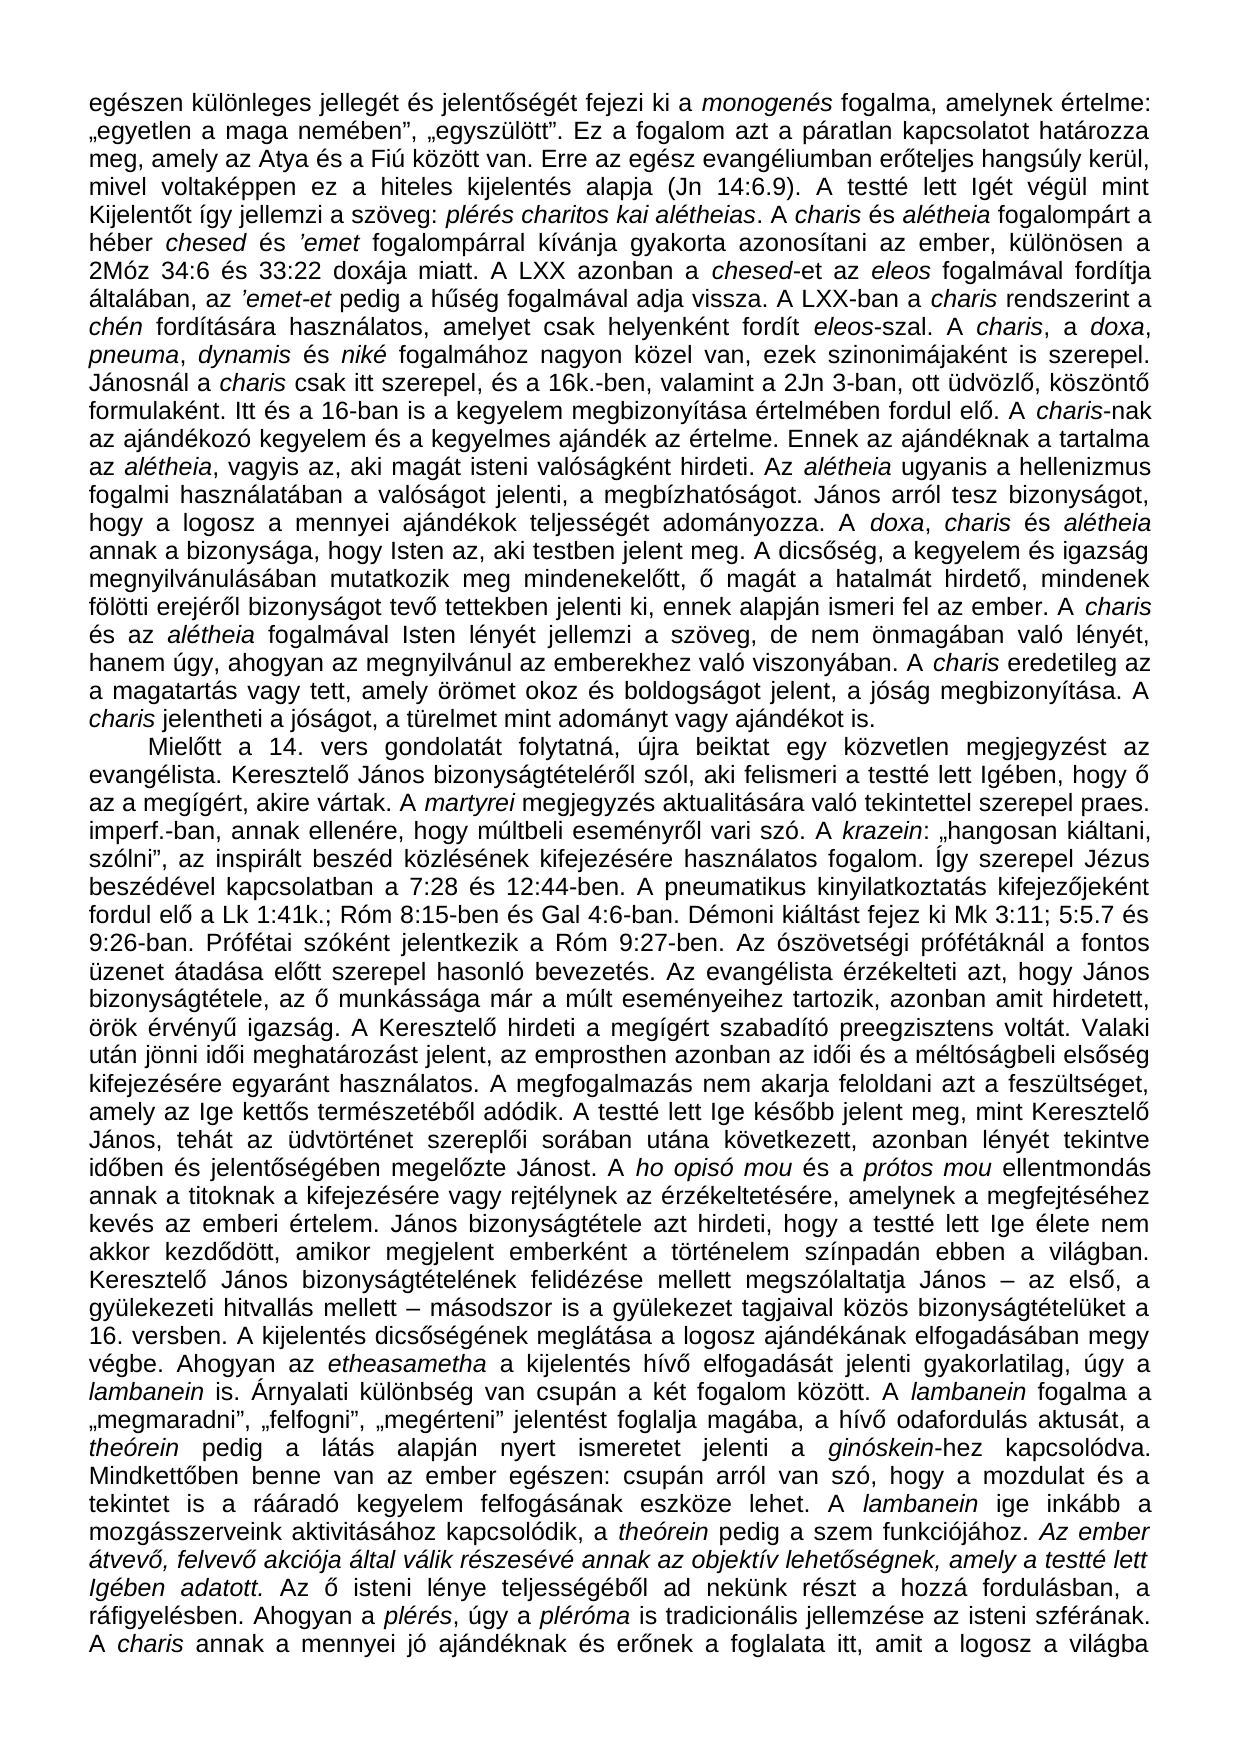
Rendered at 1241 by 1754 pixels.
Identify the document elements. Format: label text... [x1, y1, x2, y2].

text Mielőtt a 14. vers gondolatát folytatná, újra beiktat egy közvetlen megjegyzést az evangélista. Keresztelő János bizonyságtételéről szól, aki felismeri a testté lett Igében, hogy ő az a megígért, akire vártak. A martyrei megjegyzés aktualitására való tekintettel szerepel praes. imperf.-ban, annak ellenére, hogy múltbeli eseményről vari szó. A krazein: „hangosan kiáltani, szólni”, az inspirált beszéd közlésének kifejezésére használatos fogalom. Így szerepel Jézus beszédével kapcsolatban a 7:28 és 12:44-ben. A pneumatikus kinyilatkoztatás kifejezőjeként fordul elő a Lk 1:41k.; Róm 8:15-ben és Gal 4:6-ban. Démoni kiáltást fejez ki Mk 3:11; 5:5.7 és 9:26-ban. Prófétai szóként jelentkezik a Róm 9:27-ben. Az ószövetségi prófétáknál a fontos üzenet átadása előtt szerepel hasonló bevezetés. Az evangélista érzékelteti azt, hogy János bizonyságtétele, az ő munkássága már a múlt eseményeihez tartozik, azonban amit hirdetett, örök érvényű igazság. A Keresztelő hirdeti a megígért szabadító preegzisztens voltát. Valaki után jönni idői meghatározást jelent, az emprosthen azonban az idői és a méltóságbeli elsőség kifejezésére egyaránt használatos. A megfogalmazás nem akarja feloldani azt a feszültséget, amely az Ige kettős természetéből adódik. A testté lett Ige később jelent meg, mint Keresztelő János, tehát az üdvtörténet szereplői sorában utána következett, azonban lényét tekintve időben és jelentőségében megelőzte Jánost. A ho opisó mou és a prótos mou ellentmondás annak a titoknak a kifejezésére vagy rejtélynek az érzékeltetésére, amelynek a megfejtéséhez kevés az emberi értelem. János bizonyságtétele azt hirdeti, hogy a testté lett Ige élete nem akkor kezdődött, amikor megjelent emberként a történelem színpadán ebben a világban. Keresztelő János bizonyságtételének felidézése mellett megszólaltatja János – az első, a gyülekezeti hitvallás mellett – másodszor is a gyülekezet tagjaival közös bizonyságtételüket a 16. versben. A kijelentés dicsőségének meglátása a logosz ajándékának elfogadásában megy végbe. Ahogyan az etheasametha a kijelentés hívő elfogadását jelenti gyakorlatilag, úgy a lambanein is. Árnyalati különbség van csupán a két fogalom között. A lambanein fogalma a „megmaradni”, „felfogni”, „megérteni” jelentést foglalja magába, a hívő odafordulás aktusát, a theórein pedig a látás alapján nyert ismeretet jelenti a ginóskein-hez kapcsolódva. Mindkettőben benne van az ember egészen: csupán arról van szó, hogy a mozdulat és a tekintet is a rááradó kegyelem felfogásának eszköze lehet. A lambanein ige inkább a mozgásszerveink aktivitásához kapcsolódik, a theórein pedig a szem funkciójához. Az ember átvevő, felvevő akciója által válik részesévé annak az objektív lehetőségnek, amely a testté lett Igében adatott. Az ő isteni lénye teljességéből ad nekünk részt a hozzá fordulásban, a ráfigyelésben. Ahogyan a plérés, úgy a pléróma is tradicionális jellemzése az isteni szférának. A charis annak a mennyei jó ajándéknak és erőnek a foglalata itt, amit a logosz a világba [88, 733, 1152, 1658]
text egészen különleges jellegét és jelentőségét fejezi ki a monogenés fogalma, amelynek értelme: „egyetlen a maga nemében”, „egyszülött”. Ez a fogalom azt a páratlan kapcsolatot határozza meg, amely az Atya és a Fiú között van. Erre az egész evangéliumban erőteljes hangsúly kerül, mivel voltaképpen ez a hiteles kijelentés alapja (Jn 14:6.9). A testté lett Igét végül mint Kijelentőt így jellemzi a szöveg: plérés charitos kai alétheias. A charis és alétheia fogalompárt a héber chesed és ’emet fogalompárral kívánja gyakorta azonosítani az ember, különösen a 2Móz 34:6 és 33:22 doxája miatt. A LXX azonban a chesed-et az eleos fogalmával fordítja általában, az ’emet-et pedig a hűség fogalmával adja vissza. A LXX-ban a charis rendszerint a chén fordítására használatos, amelyet csak helyenként fordít eleos-szal. A charis, a doxa, pneuma, dynamis és niké fogalmához nagyon közel van, ezek szinonimájaként is szerepel. Jánosnál a charis csak itt szerepel, és a 16k.-ben, valamint a 2Jn 3-ban, ott üdvözlő, köszöntő formulaként. Itt és a 16-ban is a kegyelem megbizonyítása értelmében fordul elő. A charis-nak az ajándékozó kegyelem és a kegyelmes ajándék az értelme. Ennek az ajándéknak a tartalma az alétheia, vagyis az, aki magát isteni valóságként hirdeti. Az alétheia ugyanis a hellenizmus fogalmi használatában a valóságot jelenti, a megbízhatóságot. János arról tesz bizonyságot, hogy a logosz a mennyei ajándékok teljességét adományozza. A doxa, charis és alétheia annak a bizonysága, hogy Isten az, aki testben jelent meg. A dicsőség, a kegyelem és igazság megnyilvánulásában mutatkozik meg mindenekelőtt, ő magát a hatalmát hirdető, mindenek fölötti erejéről bizonyságot tevő tettekben jelenti ki, ennek alapján ismeri fel az ember. A charis és az alétheia fogalmával Isten lényét jellemzi a szöveg, de nem önmagában való lényét, hanem úgy, ahogyan az megnyilvánul az emberekhez való viszonyában. A charis eredetileg az a magatartás vagy tett, amely örömet okoz és boldogságot jelent, a jóság megbizonyítása. A charis jelentheti a jóságot, a türelmet mint adományt vagy ajándékot is. [88, 88, 1152, 733]
